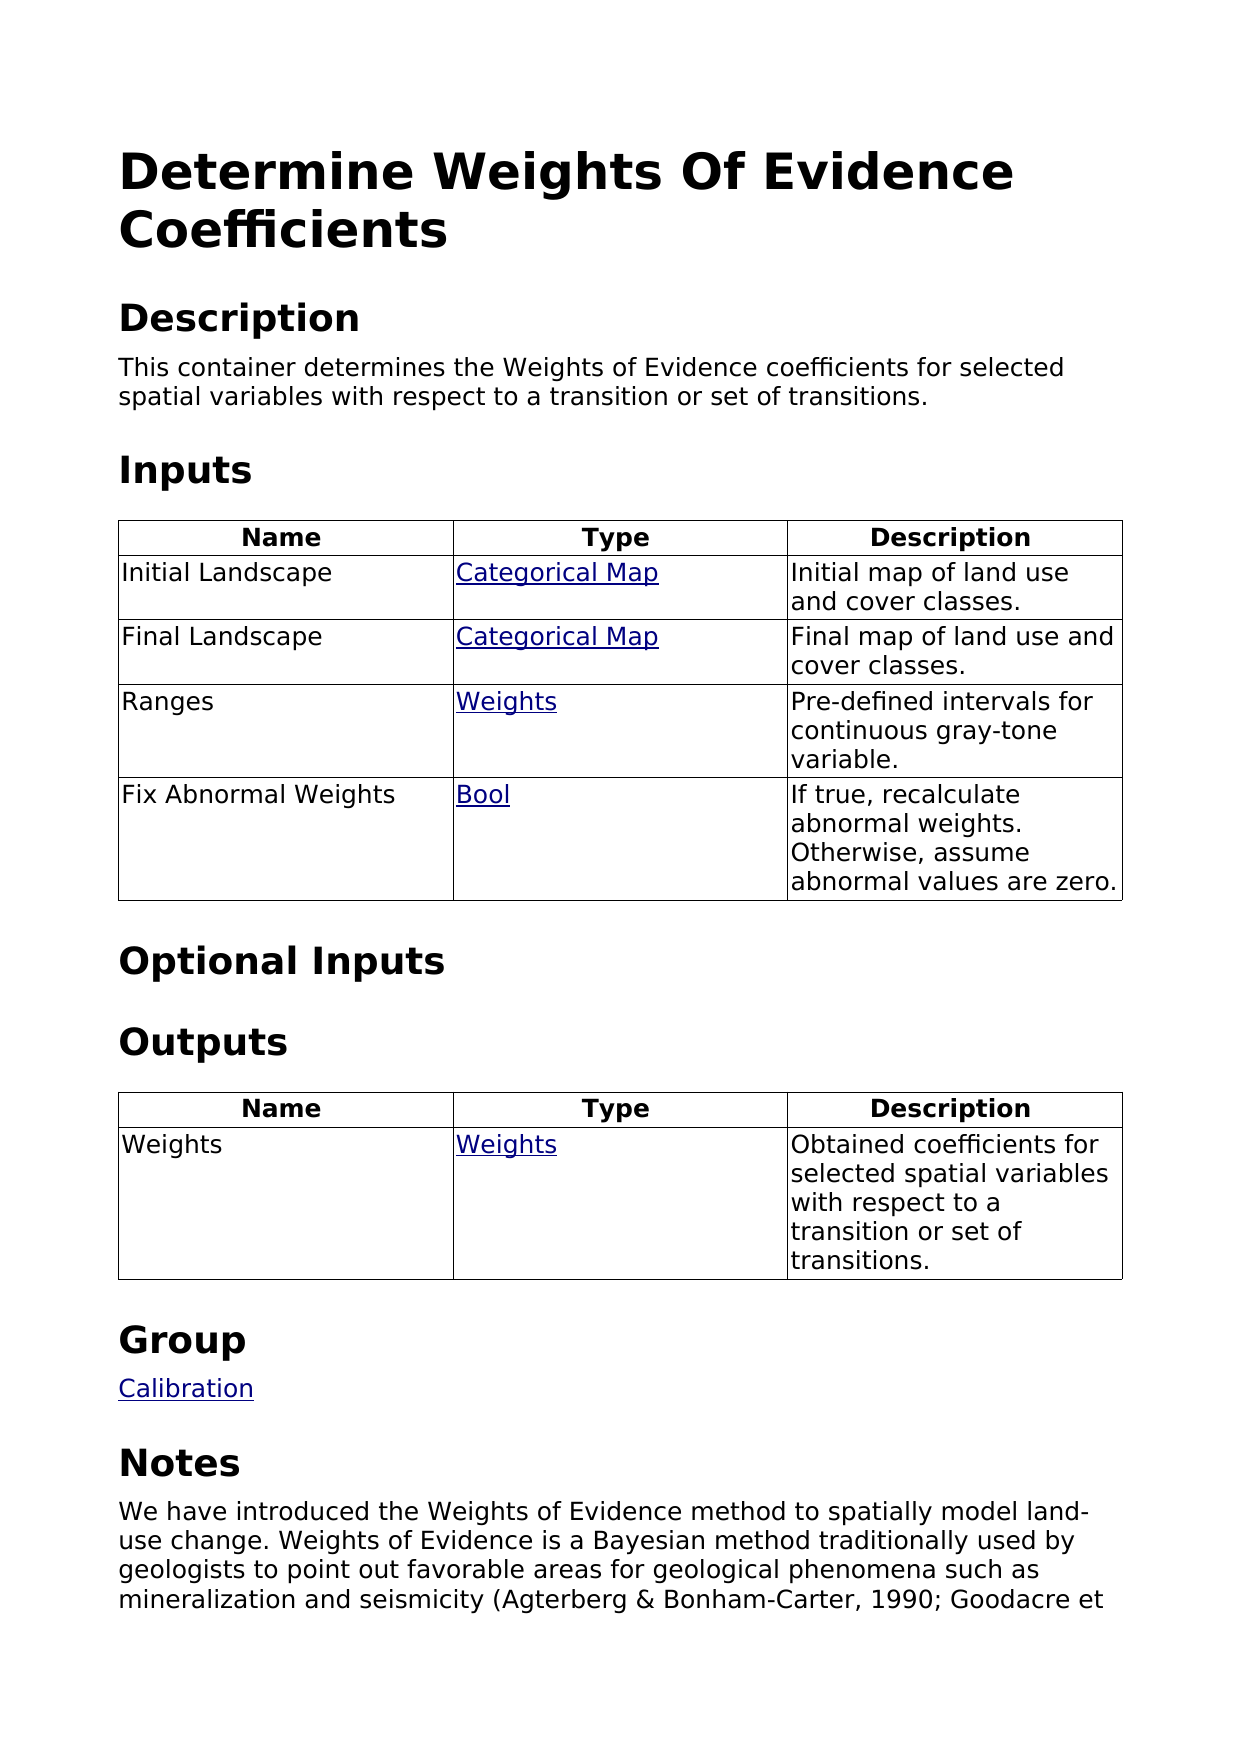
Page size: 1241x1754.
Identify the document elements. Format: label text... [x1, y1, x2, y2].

table_cell Bool [454, 778, 787, 900]
table_cell Categorical Map [454, 556, 787, 619]
table_cell Weights [454, 1128, 787, 1278]
table_header Description [788, 1093, 1122, 1127]
table_header Name [119, 1093, 453, 1127]
table_cell Fix Abnormal Weights [119, 778, 453, 900]
subtitle Inputs [118, 449, 1122, 493]
table_cell Obtained coefficients for selected spatial variables with respect to a transition or set of transitions. [788, 1128, 1122, 1278]
subtitle Outputs [118, 1021, 1122, 1064]
subtitle Description [118, 297, 1122, 341]
table_cell Ranges [119, 685, 453, 777]
table_cell Final map of land use and cover classes. [788, 620, 1122, 684]
subtitle Optional Inputs [118, 939, 1122, 983]
table_cell Initial map of land use and cover classes. [788, 556, 1122, 619]
table_header Description [788, 521, 1122, 555]
table_cell Weights [454, 685, 787, 777]
table_cell Categorical Map [454, 620, 787, 684]
table_cell Weights [119, 1128, 453, 1278]
table_cell If true, recalculate abnormal weights. Otherwise, assume abnormal values are zero. [788, 778, 1122, 900]
table_header Name [119, 521, 453, 555]
subtitle Determine Weights Of Evidence Coefficients [118, 143, 1122, 259]
table_cell Initial Landscape [119, 556, 453, 619]
text We have introduced the Weights of Evidence method to spatially model land-use change. Weights of Evidence is a Bayesian method traditionally used by geologists to point out favorable areas for geological phenomena such as mineralization and seismicity (Agterberg & Bonham-Carter, 1990; Goodacre et [118, 1497, 1122, 1614]
subtitle Notes [118, 1441, 1122, 1485]
table_header Type [454, 1093, 787, 1127]
table_header Type [454, 521, 787, 555]
table_cell Final Landscape [119, 620, 453, 684]
table_cell Pre-defined intervals for continuous gray-tone variable. [788, 685, 1122, 777]
text Calibration [118, 1374, 1122, 1404]
text This container determines the Weights of Evidence coefficients for selected spatial variables with respect to a transition or set of transitions. [118, 353, 1122, 412]
subtitle Group [118, 1318, 1122, 1362]
